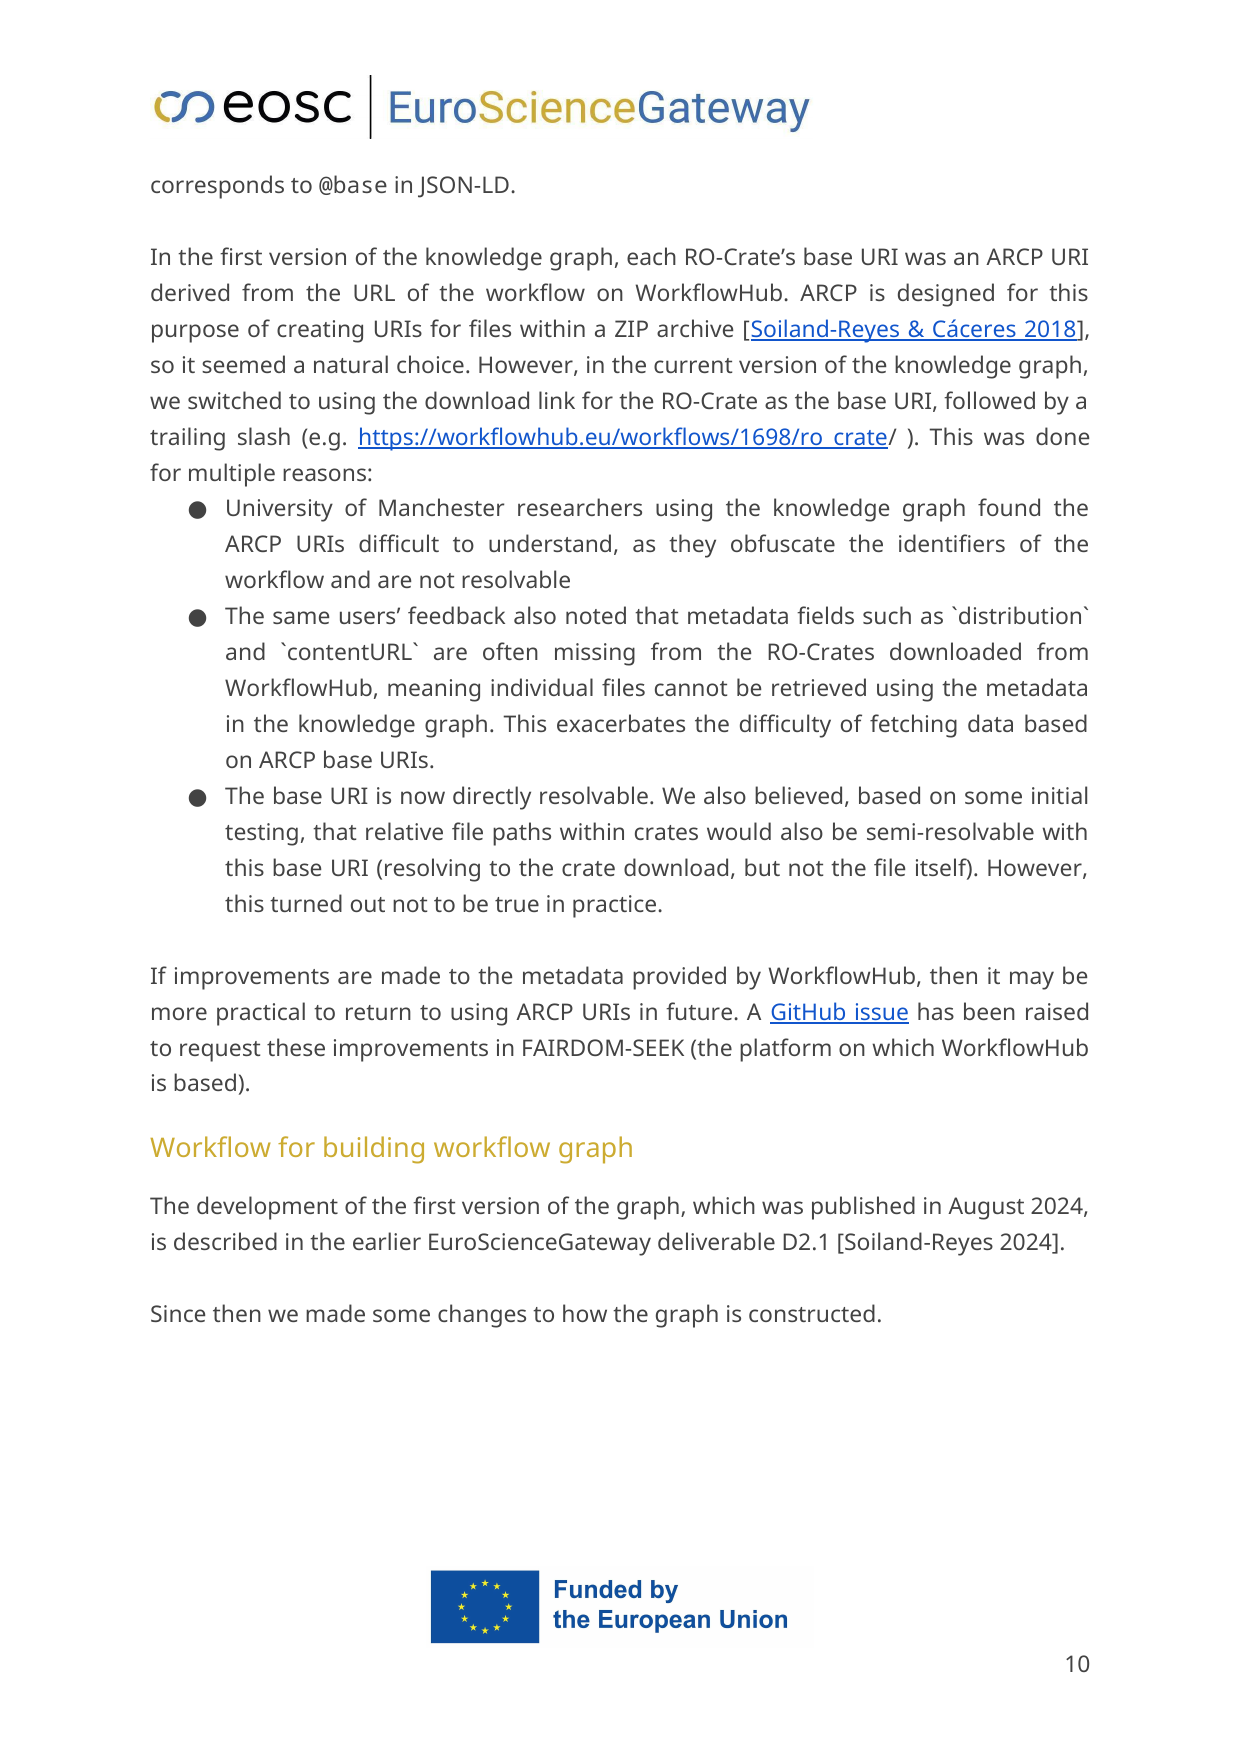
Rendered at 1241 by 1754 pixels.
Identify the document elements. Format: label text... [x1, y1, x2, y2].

text corresponds to @base in JSON-LD. [150, 169, 1090, 200]
list The same users’ feedback also noted that metadata fields such as `distribution` and `contentURL` are often missing from the RO-Crates downloaded from WorkflowHub, meaning individual files cannot be retrieved using the metadata in the knowledge graph. This exacerbates the difficulty of fetching data based on ARCP base URIs. [187, 600, 1090, 775]
picture [150, 75, 814, 139]
text The development of the first version of the graph, which was published in August 2024, is described in the earlier EuroScienceGateway deliverable D2.1 [Soiland-Reyes 2024]. [150, 1190, 1090, 1257]
text Since then we made some changes to how the graph is constructed. [150, 1298, 1090, 1329]
text In the first version of the knowledge graph, each RO-Crate’s base URI was an ARCP URI derived from the URL of the workflow on WorkflowHub. ARCP is designed for this purpose of creating URIs for files within a ZIP archive [Soiland-Reyes & Cáceres 2018], so it seemed a natural choice. However, in the current version of the knowledge graph, we switched to using the download link for the RO-Crate as the base URI, followed by a trailing slash (e.g. https://workflowhub.eu/workflows/1698/ro_crate/ ). This was done for multiple reasons: [150, 241, 1090, 488]
text If improvements are made to the metadata provided by WorkflowHub, then it may be more practical to return to using ARCP URIs in future. A GitHub issue has been raised to request these improvements in FAIRDOM-SEEK (the platform on which WorkflowHub is based). [150, 959, 1090, 1099]
picture [426, 1566, 815, 1648]
subtitle Workflow for building workflow graph [150, 1128, 1090, 1165]
list University of Manchester researchers using the knowledge graph found the ARCP URIs difficult to understand, as they obfuscate the identifiers of the workflow and are not resolvable [187, 492, 1090, 596]
list The base URI is now directly resolvable. We also believed, based on some initial testing, that relative file paths within crates would also be semi-resolvable with this base URI (resolving to the crate download, but not the file itself). However, this turned out not to be true in practice. [187, 780, 1090, 919]
